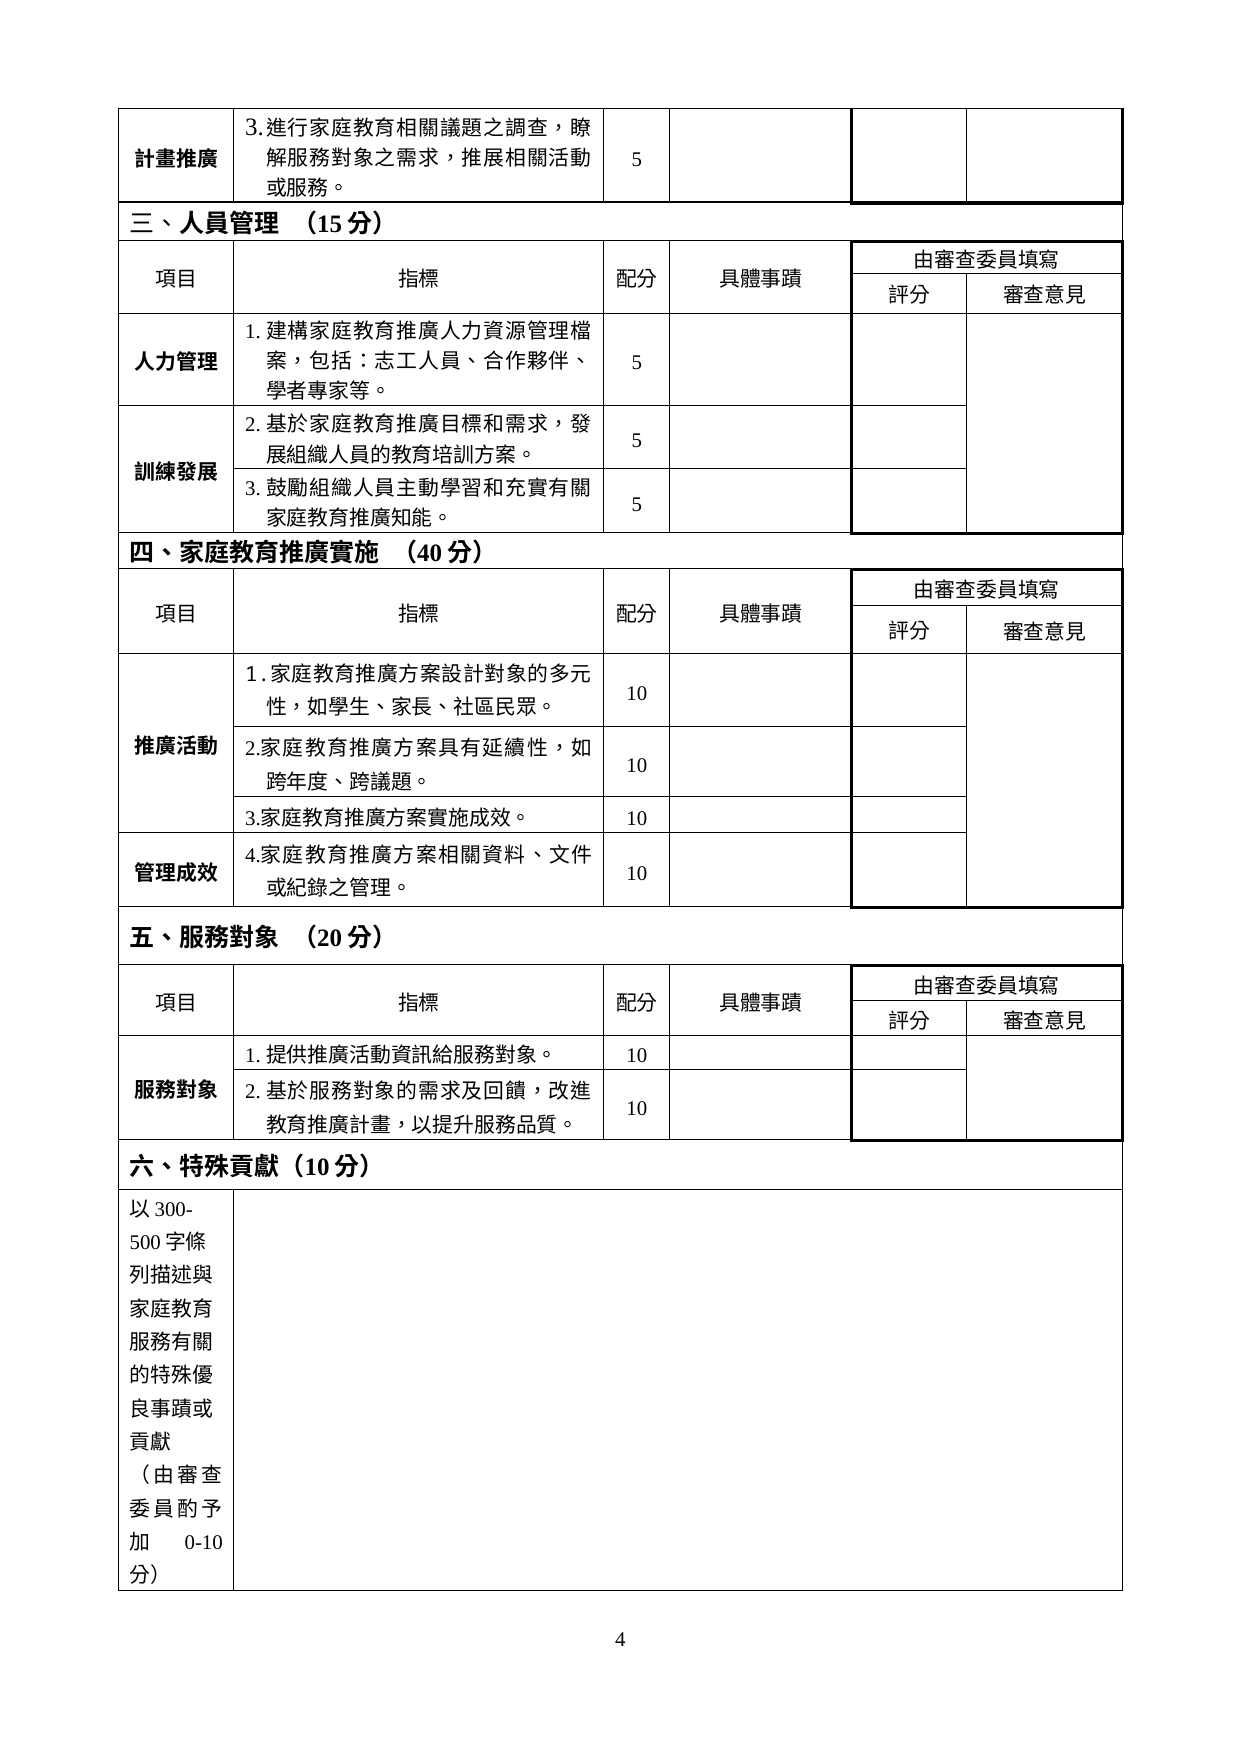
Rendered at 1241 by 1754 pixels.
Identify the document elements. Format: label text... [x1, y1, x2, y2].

table_cell 由審查委員填寫 [853, 571, 1121, 604]
table_cell 五、服務對象 （20分） [119, 907, 1122, 964]
table_cell 指標 [234, 965, 603, 1035]
table_cell 管理成效 [119, 833, 233, 906]
table_cell [670, 1070, 850, 1139]
table_cell 審查意見 [967, 1001, 1121, 1035]
table_cell 配分 [604, 569, 669, 653]
table_cell 基於家庭教育推廣目標和需求，發展組織人員的教育培訓方案。 [234, 406, 603, 468]
table_cell 提供推廣活動資訊給服務對象。 [234, 1036, 603, 1069]
table_cell [670, 1036, 850, 1069]
table_cell 六、特殊貢獻（10分） [119, 1140, 1122, 1188]
table_cell [853, 797, 966, 832]
table_cell 鼓勵組織人員主動學習和充實有關家庭教育推廣知能。 [234, 469, 603, 532]
table_cell 項目 [119, 241, 233, 313]
table_cell [670, 314, 850, 404]
table_cell 10 [604, 727, 669, 796]
table_cell 家庭教育推廣方案具有延續性，如跨年度、跨議題。 [234, 727, 603, 796]
table_cell 三、人員管理 （15分） [119, 203, 1122, 240]
table_cell 四、家庭教育推廣實施 （40分） [119, 533, 1122, 568]
table_cell [853, 314, 966, 404]
table_cell [670, 469, 850, 532]
table_cell 10 [604, 1070, 669, 1139]
table_cell [670, 797, 850, 832]
table_cell [670, 406, 850, 468]
table_cell [670, 727, 850, 796]
table_cell 建構家庭教育推廣人力資源管理檔案，包括：志工人員、合作夥伴、學者專家等。 [234, 314, 603, 404]
table_cell [670, 654, 850, 726]
table_cell [967, 109, 1121, 201]
table_cell 具體事蹟 [670, 965, 850, 1035]
table_cell [967, 654, 1121, 906]
table_cell [853, 654, 966, 726]
table_cell [853, 1036, 966, 1069]
table_cell 服務對象 [119, 1036, 233, 1139]
table_cell [853, 109, 966, 201]
table_cell 項目 [119, 965, 233, 1035]
table_cell 人力管理 [119, 314, 233, 404]
table_cell [967, 1036, 1121, 1139]
table_cell 具體事蹟 [670, 569, 850, 653]
table_cell 家庭教育推廣方案設計對象的多元性，如學生、家長、社區民眾。 [234, 654, 603, 726]
table_cell 10 [604, 797, 669, 832]
table_cell 審查意見 [967, 274, 1121, 313]
table_cell 5 [604, 469, 669, 532]
table_cell 10 [604, 833, 669, 906]
table_cell [670, 109, 850, 201]
table_cell [853, 406, 966, 468]
table_cell 計畫推廣 [119, 109, 233, 201]
table_cell 指標 [234, 569, 603, 653]
table_cell 基於服務對象的需求及回饋，改進教育推廣計畫，以提升服務品質。 [234, 1070, 603, 1139]
table_cell 進行家庭教育相關議題之調查，瞭解服務對象之需求，推展相關活動或服務。 [234, 109, 603, 201]
table_cell 評分 [853, 606, 966, 653]
table_cell 推廣活動 [119, 654, 233, 832]
table_cell 項目 [119, 569, 233, 653]
table_cell [967, 314, 1121, 532]
table_cell 具體事蹟 [670, 241, 850, 313]
table_cell 5 [604, 109, 669, 201]
table_cell [853, 1070, 966, 1139]
table_cell 審查意見 [967, 606, 1121, 653]
table_cell 10 [604, 1036, 669, 1069]
table_cell 由審查委員填寫 [853, 967, 1121, 1000]
table_cell [853, 727, 966, 796]
table_cell 由審查委員填寫 [853, 243, 1121, 273]
table_cell [853, 469, 966, 532]
table_cell 5 [604, 406, 669, 468]
table_cell 評分 [853, 1001, 966, 1035]
table_cell 家庭教育推廣方案相關資料、文件或紀錄之管理。 [234, 833, 603, 906]
table_cell [670, 833, 850, 906]
table_cell 10 [604, 654, 669, 726]
table_cell 指標 [234, 241, 603, 313]
table_cell 5 [604, 314, 669, 404]
table_cell 訓練發展 [119, 406, 233, 532]
table_cell 以300-500字條列描述與家庭教育服務有關的特殊優良事蹟或貢獻 （由審查委員酌予加0-10分） [119, 1190, 233, 1589]
table_cell 配分 [604, 241, 669, 313]
table_cell [234, 1190, 1122, 1589]
table_cell 家庭教育推廣方案實施成效。 [234, 797, 603, 832]
table_cell 評分 [853, 274, 966, 313]
table_cell [853, 833, 966, 906]
table_cell 配分 [604, 965, 669, 1035]
